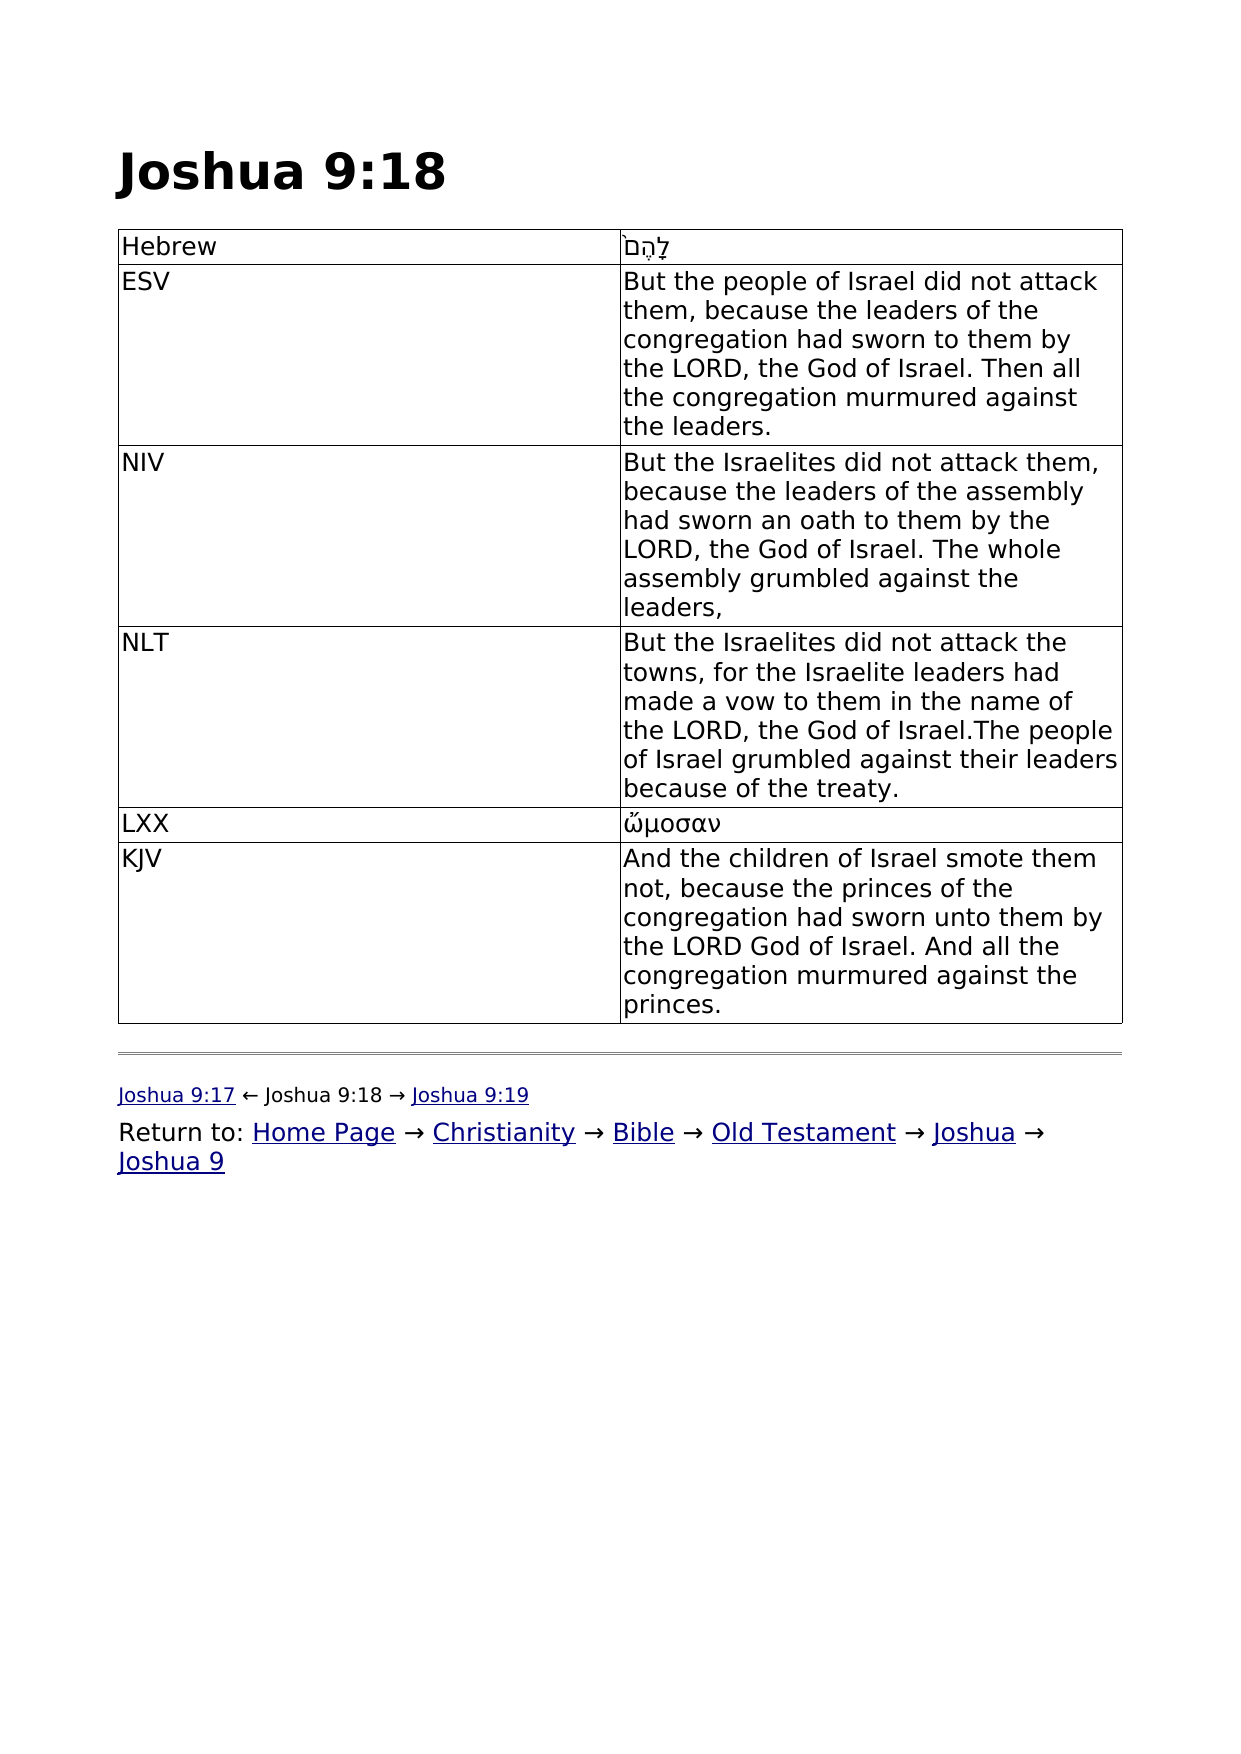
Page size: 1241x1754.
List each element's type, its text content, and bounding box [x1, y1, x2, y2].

table_cell ESV [119, 265, 620, 445]
table_cell LXX [119, 808, 620, 842]
table_cell KJV [119, 843, 620, 1023]
subtitle Joshua 9:18 [118, 143, 1122, 201]
table_cell ὤμοσαν [621, 808, 1122, 842]
table_cell But the Israelites did not attack them, because the leaders of the assembly had sworn an oath to them by the LORD, the God of Israel. The whole assembly grumbled against the leaders, [621, 446, 1122, 626]
table_cell But the people of Israel did not attack them, because the leaders of the congregation had sworn to them by the LORD, the God of Israel. Then all the congregation murmured against the leaders. [621, 265, 1122, 445]
table_header Hebrew [119, 230, 620, 264]
table_cell And the children of Israel smote them not, because the princes of the congregation had sworn unto them by the LORD God of Israel. And all the congregation murmured against the princes. [621, 843, 1122, 1023]
text Joshua 9:17 ← Joshua 9:18 → Joshua 9:19 [118, 1084, 1122, 1118]
table_header לָהֶם֙ [621, 230, 1122, 264]
text Return to: Home Page → Christianity → Bible → Old Testament → Joshua → Joshua 9 [118, 1118, 1122, 1176]
table_cell NIV [119, 446, 620, 626]
table_cell NLT [119, 627, 620, 807]
table_cell But the Israelites did not attack the towns, for the Israelite leaders had made a vow to them in the name of the LORD, the God of Israel.The people of Israel grumbled against their leaders because of the treaty. [621, 627, 1122, 807]
